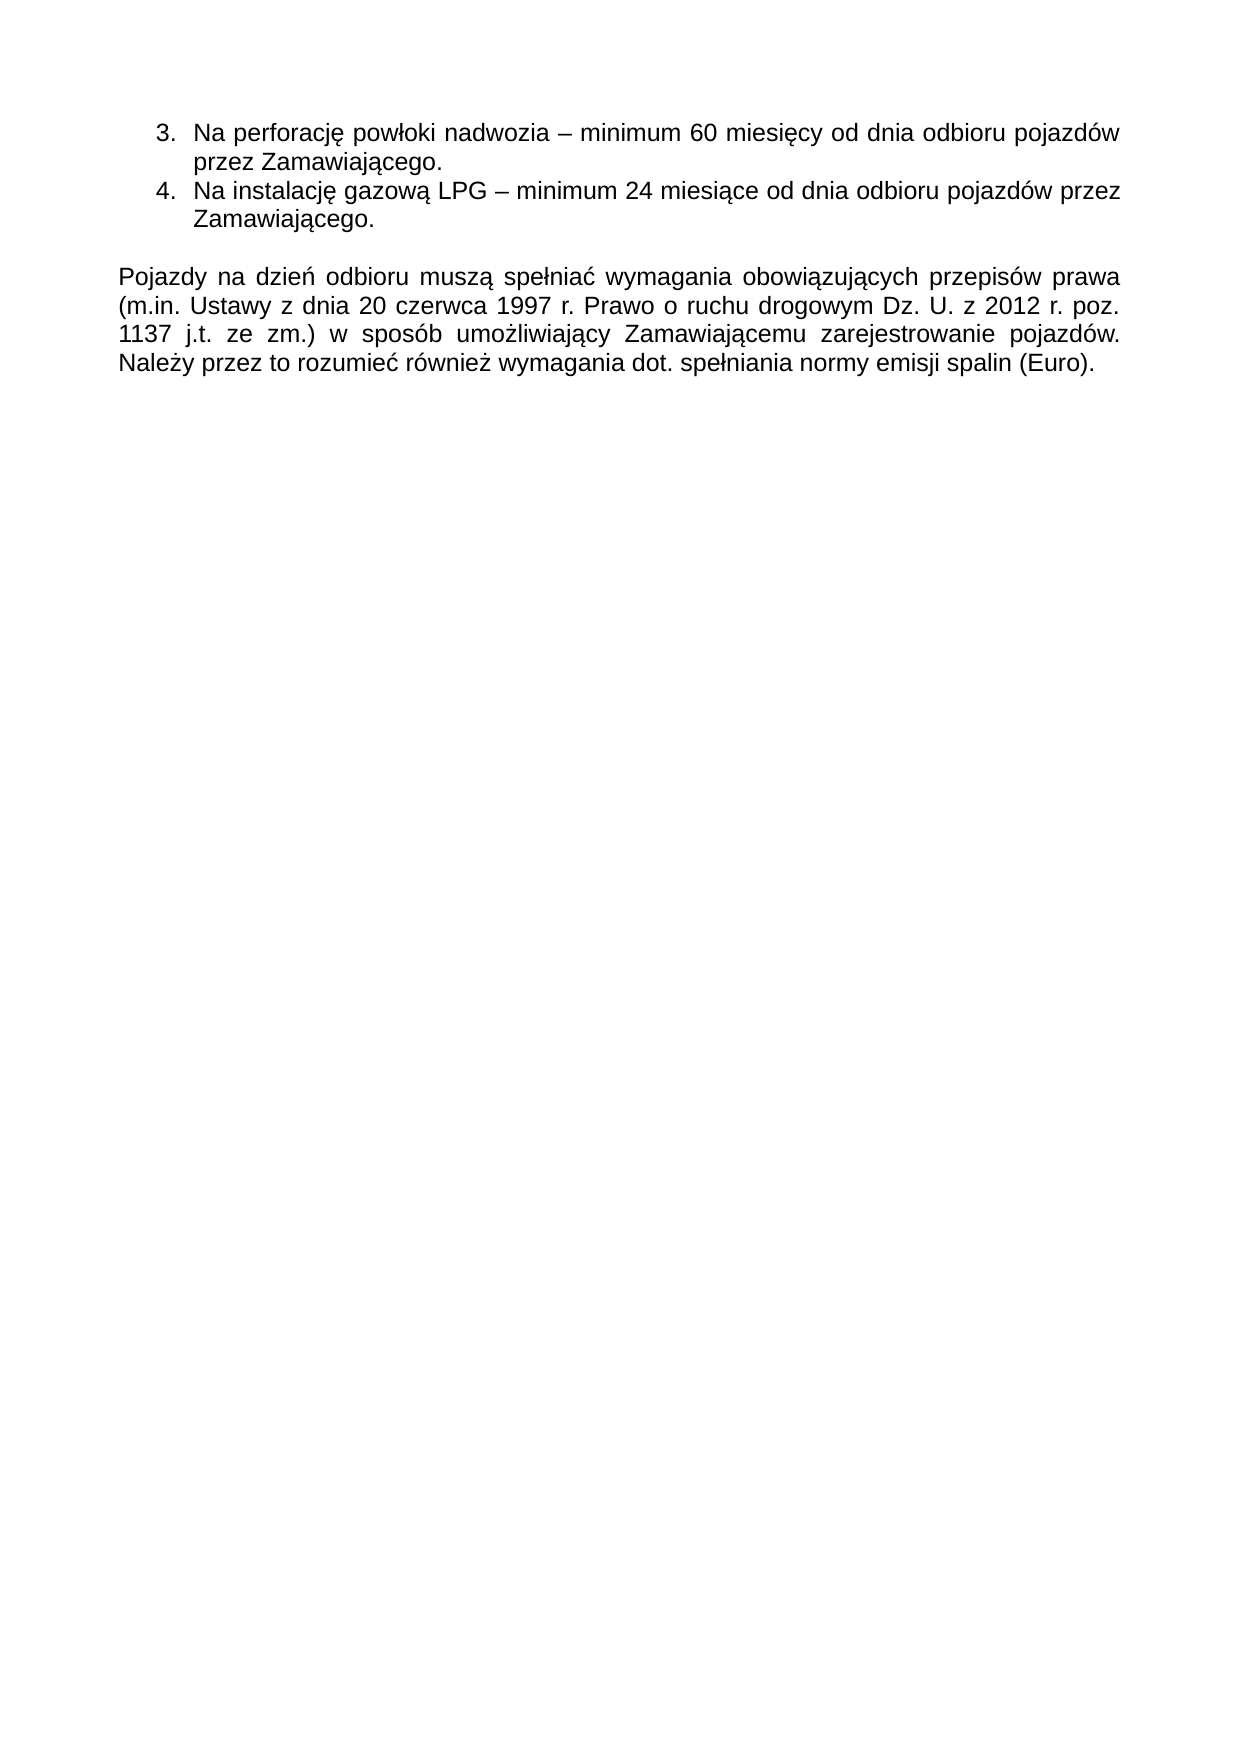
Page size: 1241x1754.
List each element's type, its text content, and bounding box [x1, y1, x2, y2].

list Na instalację gazową LPG – minimum 24 miesiące od dnia odbioru pojazdów przez Zamawiającego. [156, 176, 1122, 233]
list Na perforację powłoki nadwozia – minimum 60 miesięcy od dnia odbioru pojazdów przez Zamawiającego. [156, 118, 1122, 176]
text Pojazdy na dzień odbioru muszą spełniać wymagania obowiązujących przepisów prawa (m.in. Ustawy z dnia 20 czerwca 1997 r. Prawo o ruchu drogowym Dz. U. z 2012 r. poz. 1137 j.t. ze zm.) w sposób umożliwiający Zamawiającemu zarejestrowanie pojazdów. Należy przez to rozumieć również wymagania dot. spełniania normy emisji spalin (Euro). [118, 262, 1122, 377]
